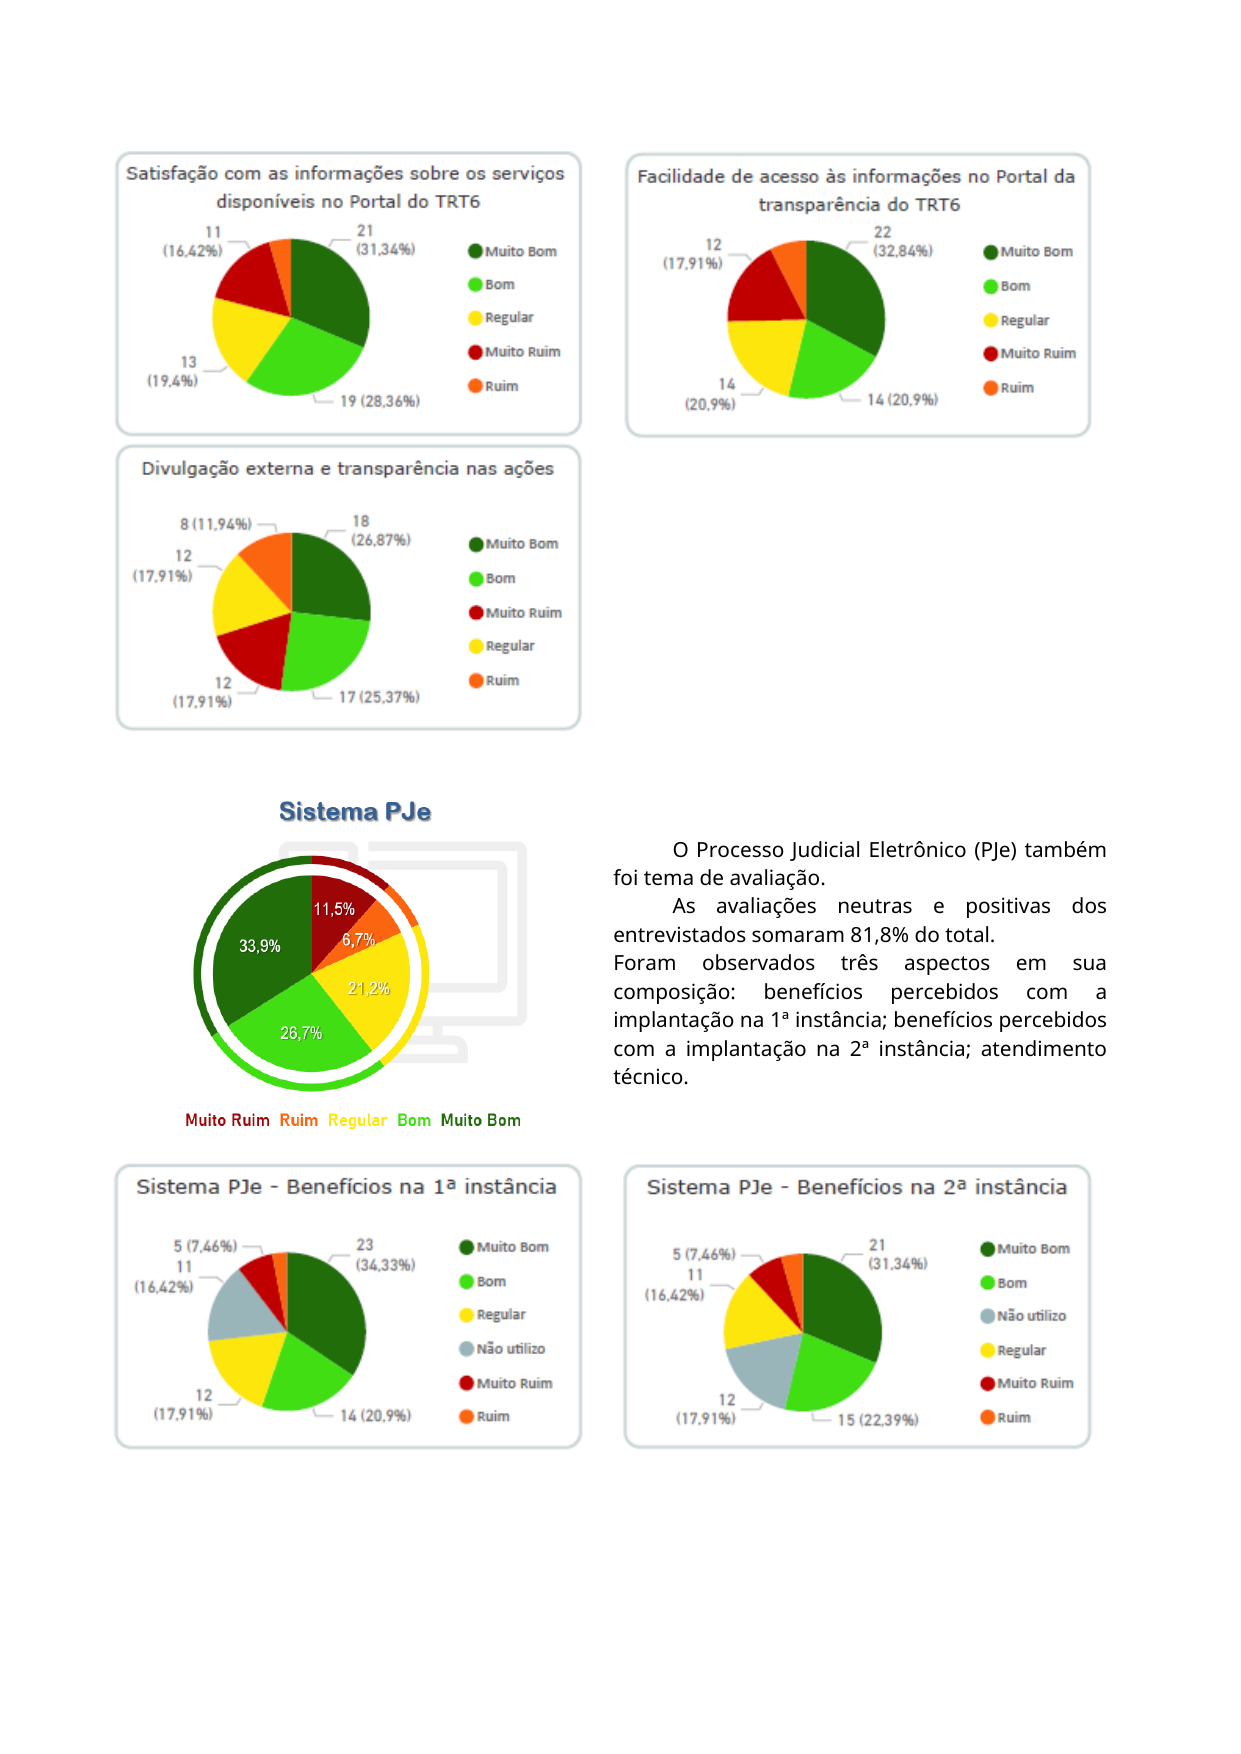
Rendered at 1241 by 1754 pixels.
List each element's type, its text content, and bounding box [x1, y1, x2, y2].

table_cell [590, 443, 600, 738]
table_cell [600, 148, 622, 443]
table_cell [600, 443, 1119, 738]
table_cell [100, 148, 113, 443]
table_cell [1098, 148, 1119, 443]
table_cell [100, 443, 111, 738]
table_header [100, 1159, 111, 1456]
table_cell [587, 148, 600, 443]
table_header [600, 1159, 1119, 1456]
table_header [589, 1159, 600, 1456]
table_header O Processo Judicial Eletrônico (PJe) também foi tema de avaliação. As avaliações neutras e positivas dos entrevistados somaram 81,8% do total. Foram observados três aspectos em sua composição: benefícios percebidos com a implantação na 1ª instância; benefícios percebidos com a implantação na 2ª instância; atendimento técnico. [602, 796, 1119, 1130]
table_header [115, 796, 180, 1130]
table_header [536, 796, 602, 1130]
